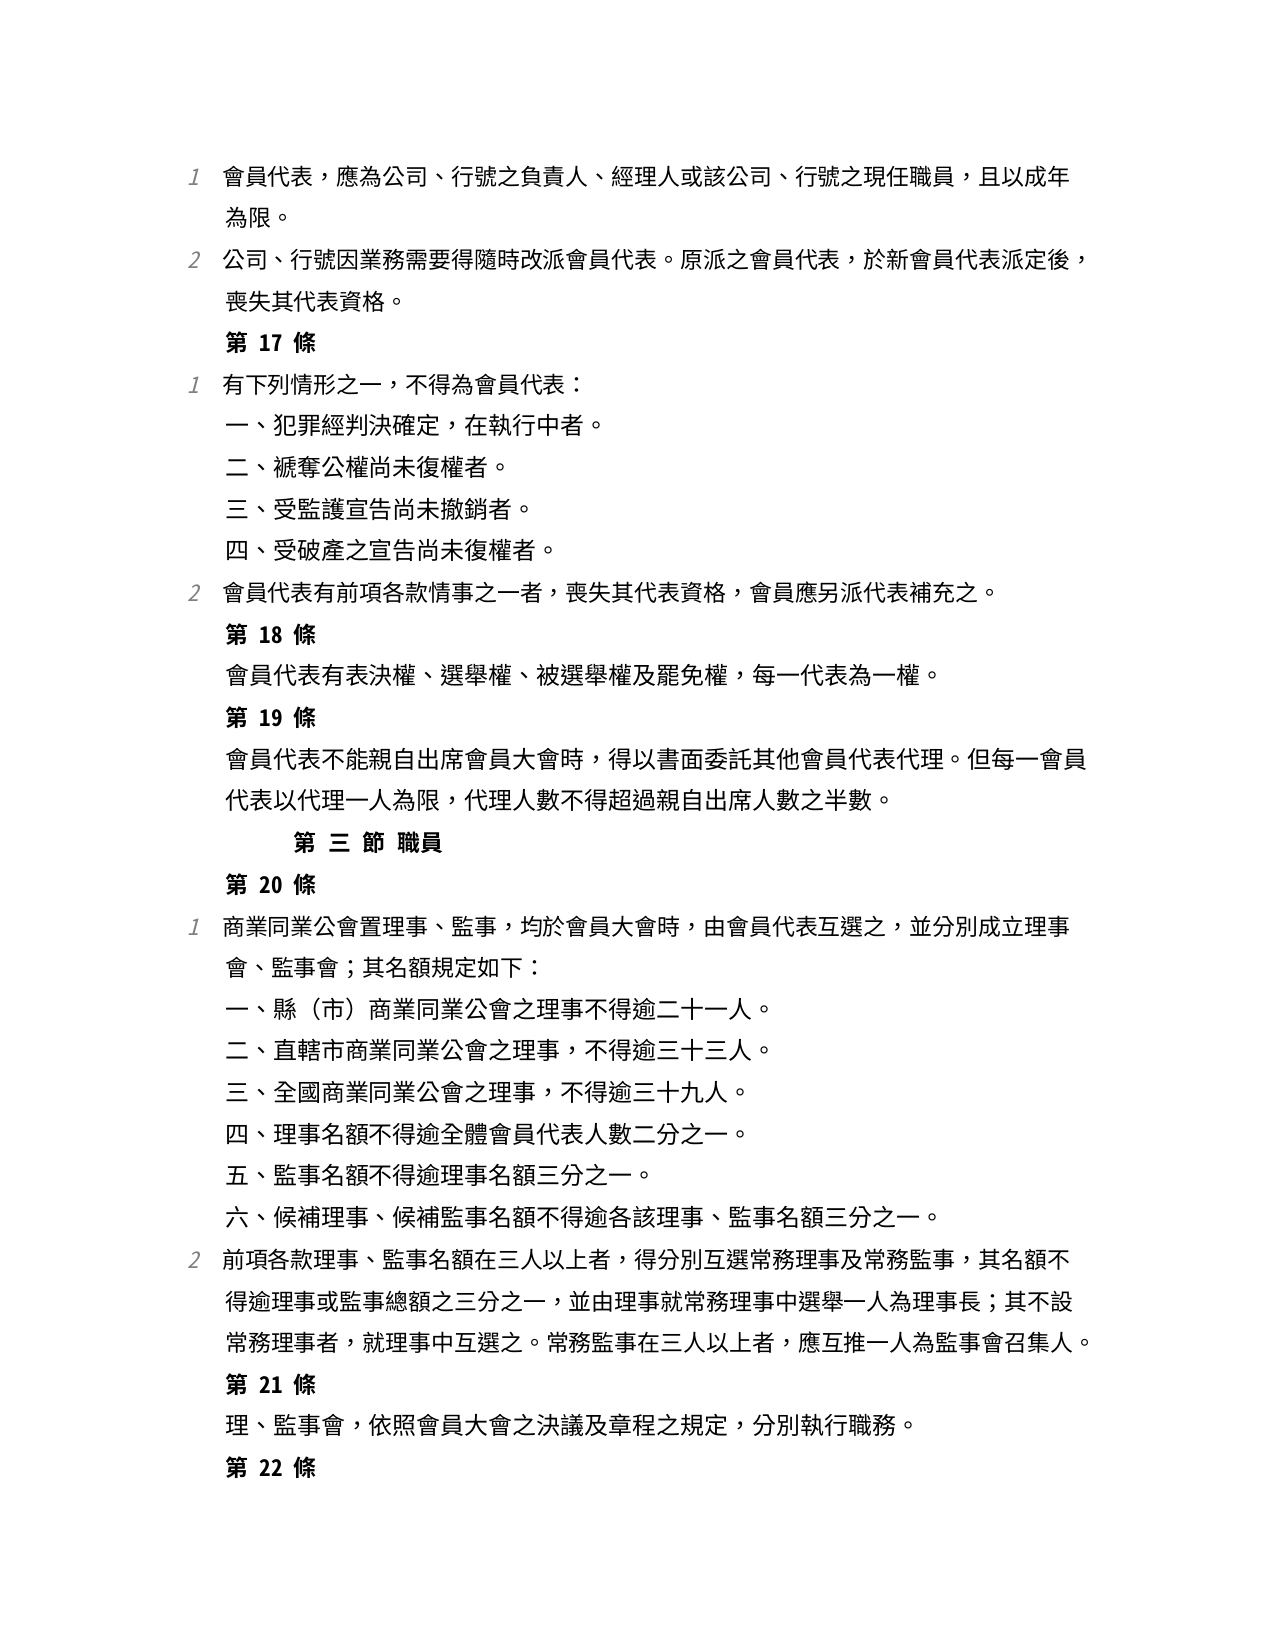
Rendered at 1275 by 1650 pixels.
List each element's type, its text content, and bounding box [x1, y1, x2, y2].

text 會員代表不能親自出席會員大會時，得以書面委託其他會員代表代理。但每一會員代表以代理一人為限，代理人數不得超過親自出席人數之半數。 [225, 733, 1087, 817]
text 1 會員代表，應為公司、行號之負責人、經理人或該公司、行號之現任職員，且以成年為限。 [187, 150, 1087, 233]
text 五、監事名額不得逾理事名額三分之一。 [225, 1150, 1087, 1192]
text 1 有下列情形之一，不得為會員代表： [187, 358, 1087, 400]
text 1 商業同業公會置理事、監事，均於會員大會時，由會員代表互選之，並分別成立理事會、監事會；其名額規定如下： [187, 900, 1087, 983]
text 2 會員代表有前項各款情事之一者，喪失其代表資格，會員應另派代表補充之。 [187, 567, 1087, 608]
text 一、縣（市）商業同業公會之理事不得逾二十一人。 [225, 983, 1087, 1025]
text 第 22 條 [225, 1442, 1087, 1483]
text 二、褫奪公權尚未復權者。 [225, 442, 1087, 483]
text 理、監事會，依照會員大會之決議及章程之規定，分別執行職務。 [225, 1400, 1087, 1442]
text 六、候補理事、候補監事名額不得逾各該理事、監事名額三分之一。 [225, 1192, 1087, 1233]
text 四、受破產之宣告尚未復權者。 [225, 525, 1087, 567]
text 三、受監護宣告尚未撤銷者。 [225, 483, 1087, 525]
text 二、直轄市商業同業公會之理事，不得逾三十三人。 [225, 1025, 1087, 1067]
text 2 前項各款理事、監事名額在三人以上者，得分別互選常務理事及常務監事，其名額不得逾理事或監事總額之三分之一，並由理事就常務理事中選舉一人為理事長；其不設常務理事者，就理事中互選之。常務監事在三人以上者，應互推一人為監事會召集人。 [187, 1233, 1087, 1358]
text 第 21 條 [225, 1358, 1087, 1400]
text 四、理事名額不得逾全體會員代表人數二分之一。 [225, 1108, 1087, 1150]
text 第 18 條 [225, 608, 1087, 650]
text 第 20 條 [225, 858, 1087, 900]
text 三、全國商業同業公會之理事，不得逾三十九人。 [225, 1067, 1087, 1108]
text 會員代表有表決權、選舉權、被選舉權及罷免權，每一代表為一權。 [225, 650, 1087, 692]
text 第 三 節 職員 [225, 817, 1087, 858]
text 第 19 條 [225, 692, 1087, 733]
text 2 公司、行號因業務需要得隨時改派會員代表。原派之會員代表，於新會員代表派定後，喪失其代表資格。 [187, 233, 1087, 317]
text 一、犯罪經判決確定，在執行中者。 [225, 400, 1087, 442]
text 第 17 條 [225, 317, 1087, 358]
